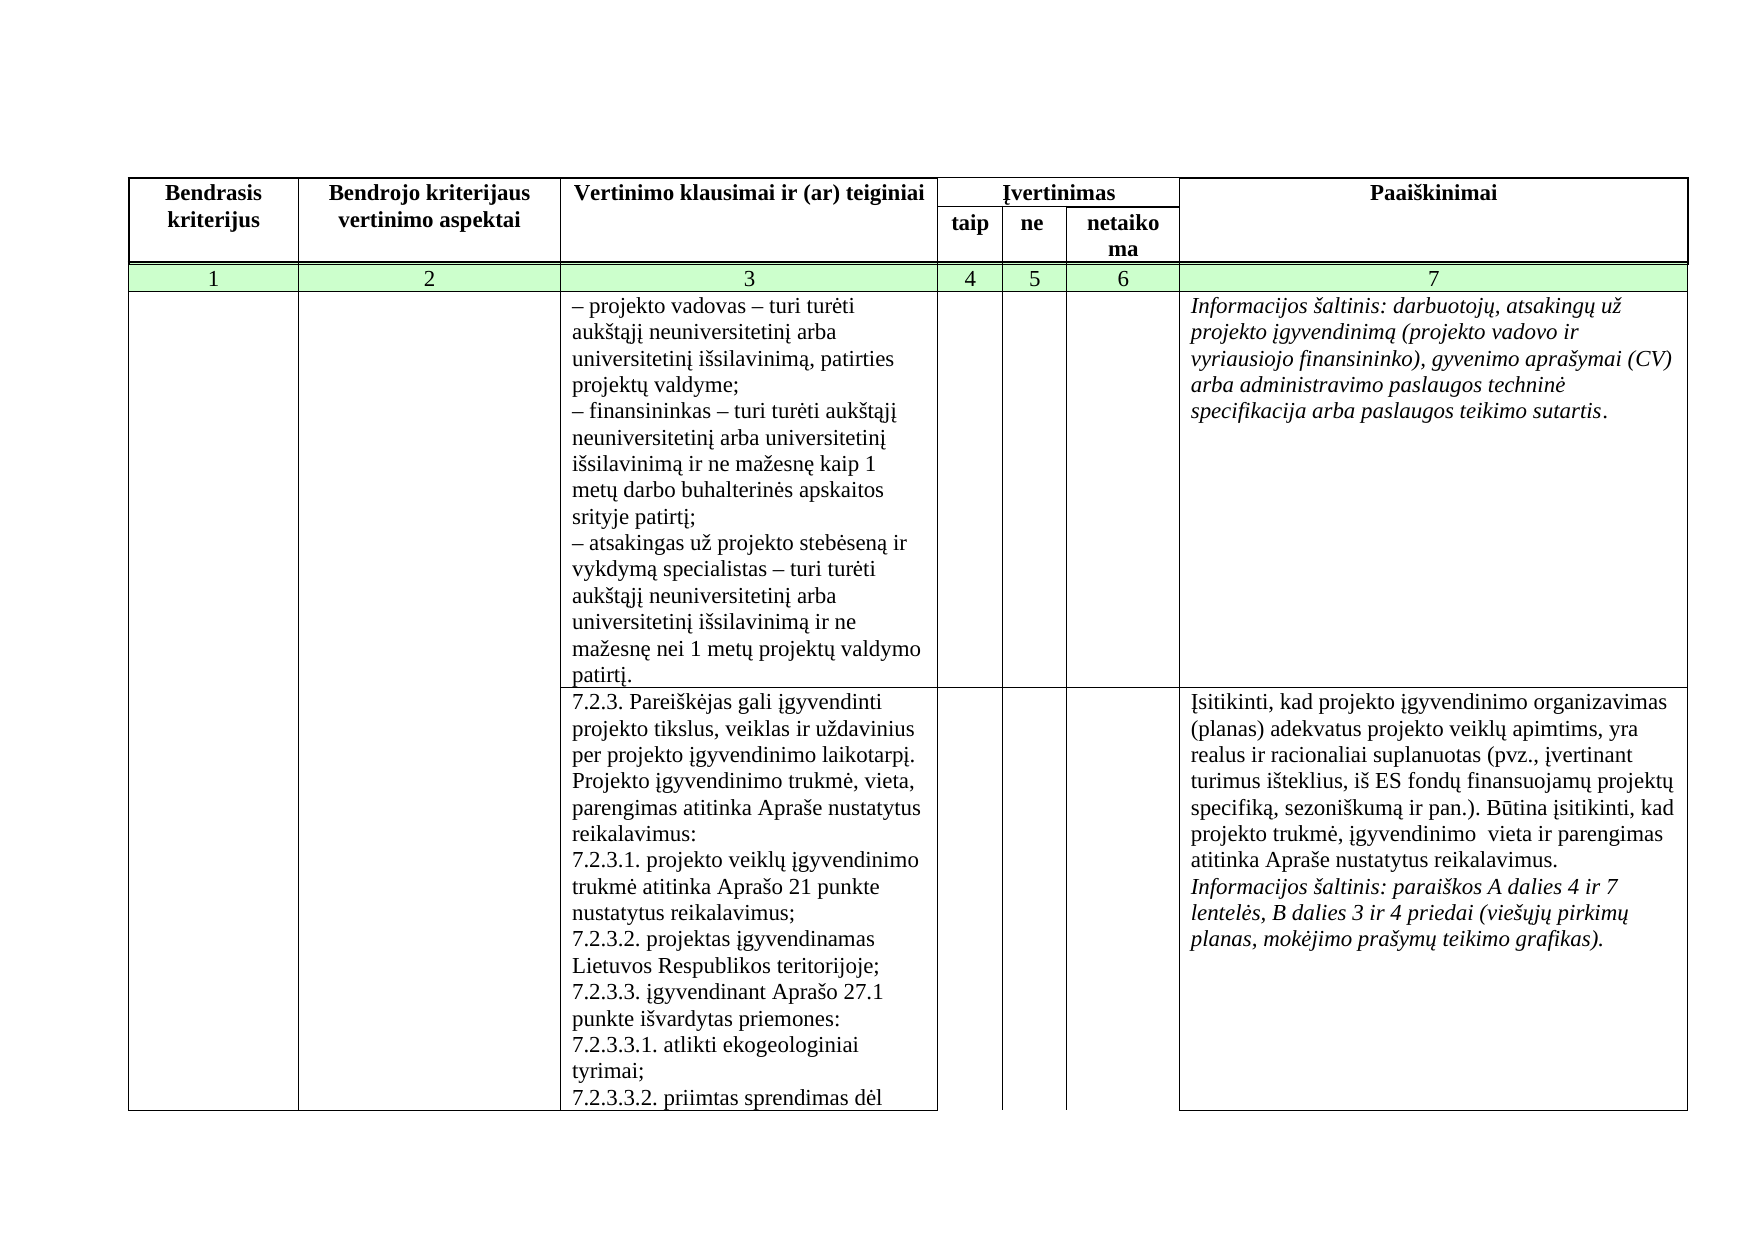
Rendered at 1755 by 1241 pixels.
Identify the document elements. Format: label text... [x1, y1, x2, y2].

table_cell [1003, 292, 1066, 687]
table_header Vertinimo klausimai ir (ar) teiginiai [561, 179, 937, 261]
table_cell 7 [1180, 265, 1687, 291]
table_cell 6 [1067, 265, 1179, 291]
table_cell Informacijos šaltinis: darbuotojų, atsakingų už projekto įgyvendinimą (projekto vadovo ir vyriausiojo finansininko), gyvenimo aprašymai (CV) arba administravimo paslaugos techninė specifikacija arba paslaugos teikimo sutartis. [1180, 292, 1687, 687]
table_header Paaiškinimai [1180, 179, 1687, 261]
table_cell Įsitikinti, kad projekto įgyvendinimo organizavimas (planas) adekvatus projekto veiklų apimtims, yra realus ir racionaliai suplanuotas (pvz., įvertinant turimus išteklius, iš ES fondų finansuojamų projektų specifiką, sezoniškumą ir pan.). Būtina įsitikinti, kad projekto trukmė, įgyvendinimo vieta ir parengimas atitinka Apraše nustatytus reikalavimus. Informacijos šaltinis: paraiškos A dalies 4 ir 7 lentelės, B dalies 3 ir 4 priedai (viešųjų pirkimų planas, mokėjimo prašymų teikimo grafikas). [1180, 688, 1687, 1110]
table_cell [938, 688, 1002, 1110]
table_cell [938, 292, 1002, 687]
table_cell [299, 292, 560, 1110]
table_cell – projekto vadovas – turi turėti aukštąjį neuniversitetinį arba universitetinį išsilavinimą, patirties projektų valdyme; – finansininkas – turi turėti aukštąjį neuniversitetinį arba universitetinį išsilavinimą ir ne mažesnę kaip 1 metų darbo buhalterinės apskaitos srityje patirtį; – atsakingas už projekto stebėseną ir vykdymą specialistas – turi turėti aukštąjį neuniversitetinį arba universitetinį išsilavinimą ir ne mažesnę nei 1 metų projektų valdymo patirtį. [561, 292, 937, 687]
table_cell ne [1003, 207, 1066, 261]
table_cell 4 [938, 265, 1002, 291]
table_cell [1067, 292, 1179, 687]
table_cell 7.2.3. Pareiškėjas gali įgyvendinti projekto tikslus, veiklas ir uždavinius per projekto įgyvendinimo laikotarpį. Projekto įgyvendinimo trukmė, vieta, parengimas atitinka Apraše nustatytus reikalavimus: 7.2.3.1. projekto veiklų įgyvendinimo trukmė atitinka Aprašo 21 punkte nustatytus reikalavimus; 7.2.3.2. projektas įgyvendinamas Lietuvos Respublikos teritorijoje; 7.2.3.3. įgyvendinant Aprašo 27.1 punkte išvardytas priemones: 7.2.3.3.1. atlikti ekogeologiniai tyrimai; 7.2.3.3.2. priimtas sprendimas dėl [561, 688, 937, 1110]
table_cell taip [938, 207, 1002, 261]
table_header Įvertinimas [938, 178, 1179, 206]
table_cell [129, 292, 298, 1110]
table_cell netaikoma [1067, 208, 1179, 261]
table_cell [1003, 688, 1066, 1110]
table_header Bendrasis kriterijus [130, 179, 298, 261]
table_header Bendrojo kriterijaus vertinimo aspektai [299, 179, 560, 261]
table_cell 5 [1003, 265, 1066, 291]
table_cell 3 [561, 265, 937, 291]
table_cell 1 [129, 265, 298, 291]
table_cell 2 [299, 265, 560, 291]
table_cell [1067, 688, 1179, 1110]
